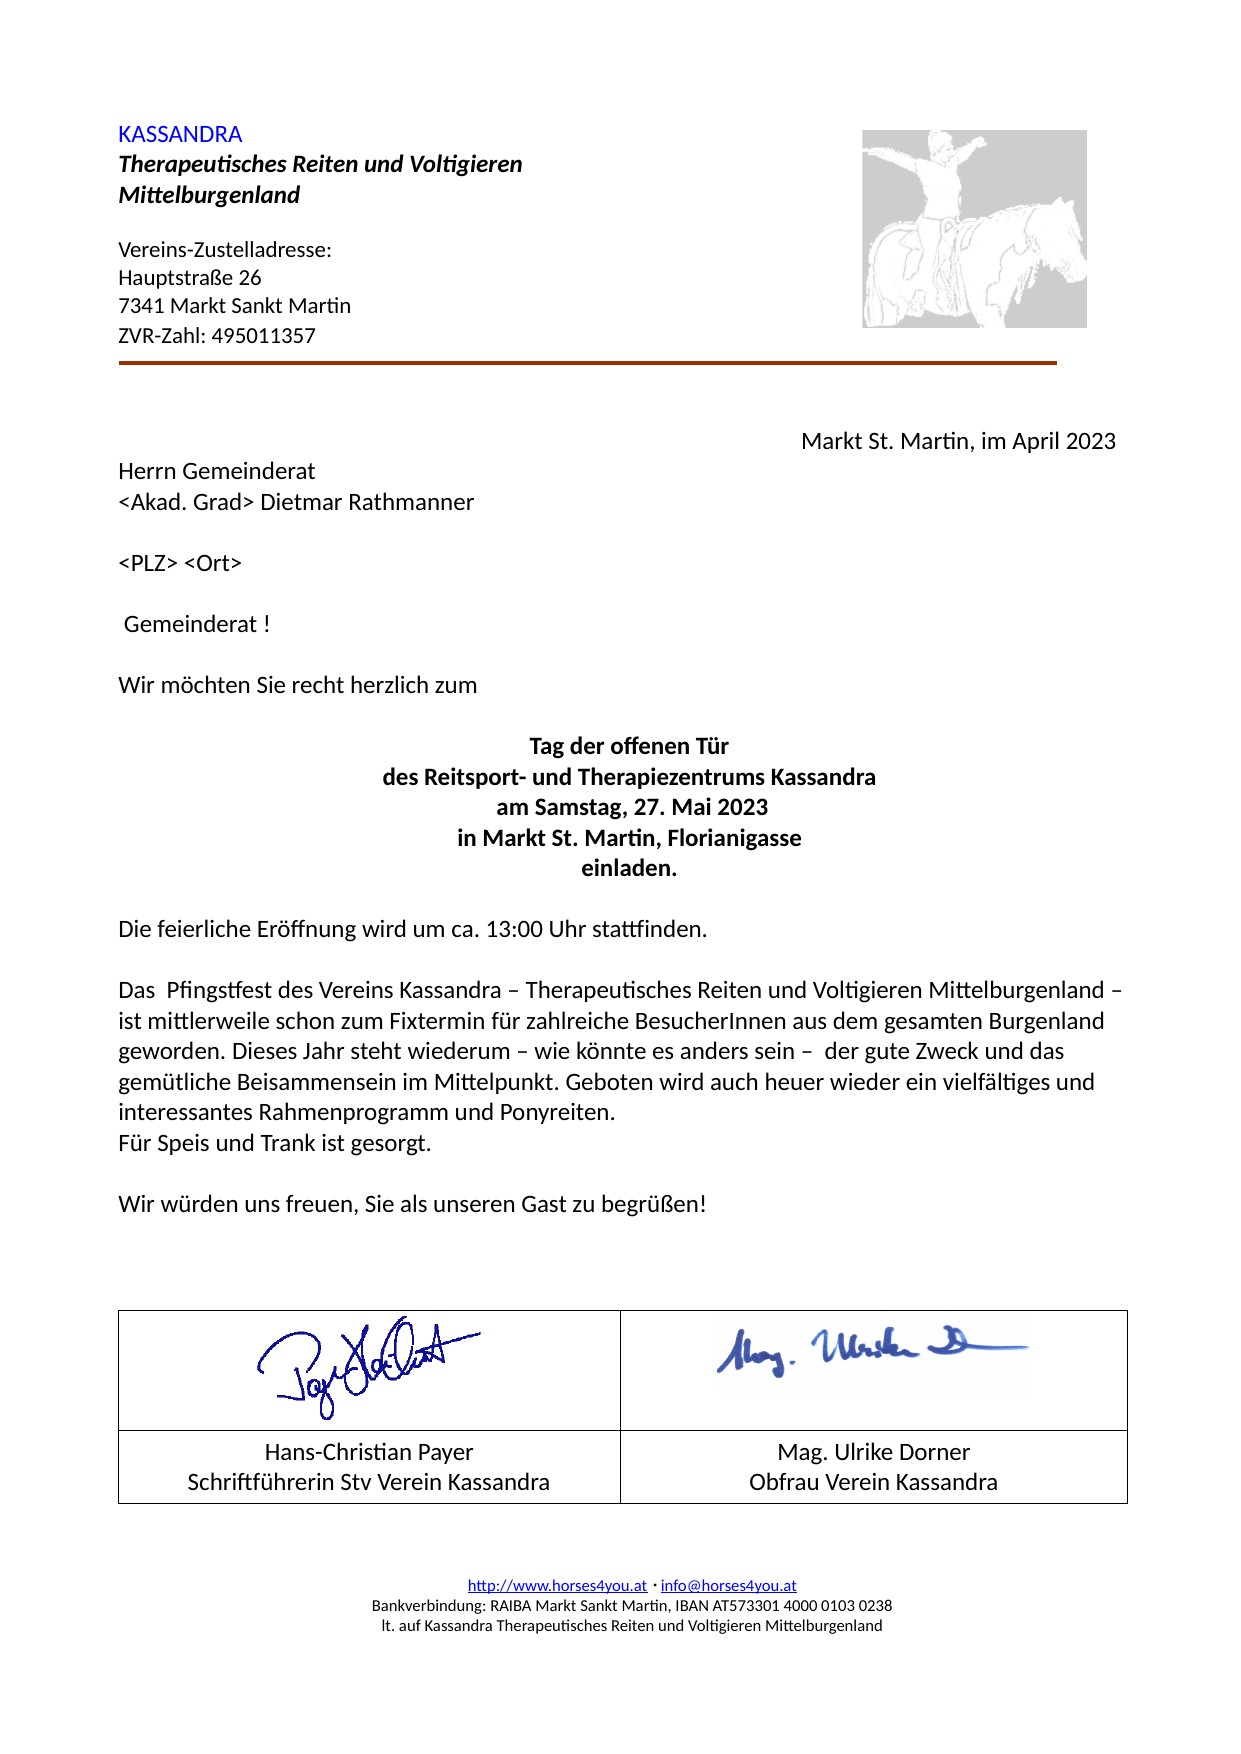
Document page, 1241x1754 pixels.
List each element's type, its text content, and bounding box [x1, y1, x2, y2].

text des Reitsport- und Therapiezentrums Kassandra [118, 761, 1146, 791]
text am Samstag, 27. Mai 2023 [118, 791, 1146, 822]
text Markt St. Martin, im April 2023 [118, 425, 1146, 456]
text <PLZ> <Ort> [118, 547, 1146, 578]
table_header [119, 1311, 620, 1430]
text Wir würden uns freuen, Sie als unseren Gast zu begrüßen! [118, 1188, 1146, 1218]
picture [716, 1316, 1031, 1394]
text Für Speis und Trank ist gesorgt. [118, 1127, 1146, 1157]
text Herrn Gemeinderat [118, 456, 1146, 486]
table_cell Hans-Christian Payer Schriftführerin Stv Verein Kassandra [119, 1431, 620, 1502]
text Das Pfingstfest des Vereins Kassandra – Therapeutisches Reiten und Voltigieren Mittelburgenland – ist mittlerweile schon zum Fixtermin für zahlreiche BesucherInnen aus dem gesamten Burgenland geworden. Dieses Jahr steht wiederum – wie könnte es anders sein – der gute Zweck und das gemütliche Beisammensein im Mittelpunkt. Geboten wird auch heuer wieder ein vielfältiges und interessantes Rahmenprogramm und Ponyreiten. [118, 974, 1146, 1127]
table_header [621, 1311, 1127, 1393]
text <Akad. Grad> Dietmar Rathmanner [118, 486, 1146, 517]
picture [862, 130, 1087, 328]
text einladen. [118, 852, 1146, 883]
table_cell Mag. Ulrike Dorner Obfrau Verein Kassandra [621, 1431, 1127, 1502]
text in Markt St. Martin, Florianigasse [118, 822, 1146, 852]
table_header [621, 1394, 1127, 1430]
picture [257, 1316, 481, 1420]
text Gemeinderat ! [118, 608, 1146, 639]
text Die feierliche Eröffnung wird um ca. 13:00 Uhr stattfinden. [118, 913, 1146, 944]
text Tag der offenen Tür [118, 730, 1146, 761]
text Wir möchten Sie recht herzlich zum [118, 669, 1146, 700]
